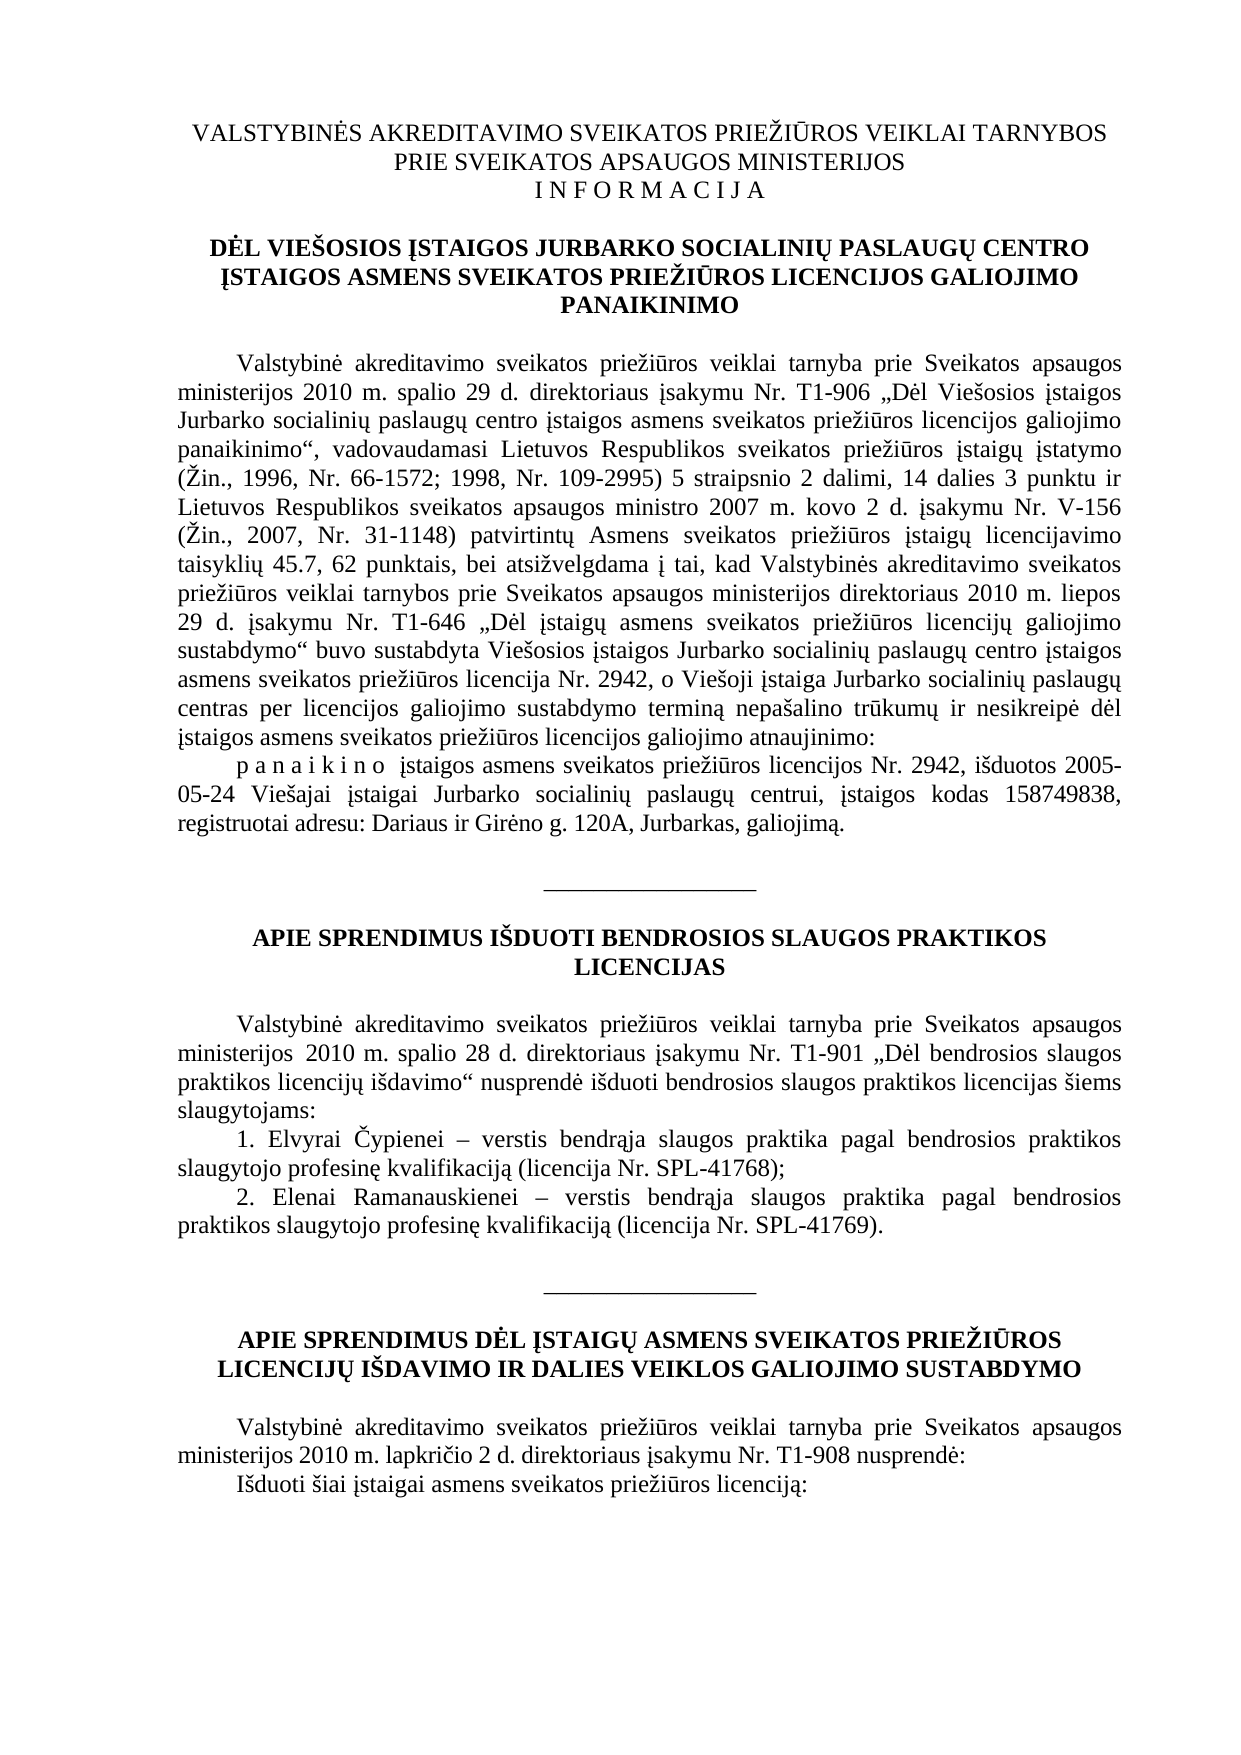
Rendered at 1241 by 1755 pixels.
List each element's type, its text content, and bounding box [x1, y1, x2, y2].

text Valstybinė akreditavimo sveikatos priežiūros veiklai tarnyba prie Sveikatos apsaugos ministerijos 2010 m. lapkričio 2 d. direktoriaus įsakymu Nr. T1-908 nusprendė: [177, 1412, 1122, 1469]
text APIE SPRENDIMUS DĖL ĮSTAIGŲ ASMENS SVEIKATOS PRIEŽIŪROS LICENCIJŲ IŠDAVIMO IR DALIES VEIKLOS GALIOJIMO SUSTABDYMO [177, 1326, 1122, 1383]
text Valstybinė akreditavimo sveikatos priežiūros veiklai tarnyba prie Sveikatos apsaugos ministerijos 2010 m. spalio 28 d. direktoriaus įsakymu Nr. T1-901 „Dėl bendrosios slaugos praktikos licencijų išdavimo“ nusprendė išduoti bendrosios slaugos praktikos licencijas šiems slaugytojams: [177, 1009, 1122, 1124]
text INFORMACIJA [177, 176, 1122, 204]
text APIE SPRENDIMUS IŠDUOTI BENDROSIOS SLAUGOS PRAKTIKOS LICENCIJAS [177, 923, 1122, 981]
text panaikino įstaigos asmens sveikatos priežiūros licencijos Nr. 2942, išduotos 2005-05-24 Viešajai įstaigai Jurbarko socialinių paslaugų centrui, įstaigos kodas 158749838, registruotai adresu: Dariaus ir Girėno g. 120A, Jurbarkas, galiojimą. [177, 751, 1122, 837]
text _________________ [177, 1268, 1122, 1297]
text VALSTYBINĖS AKREDITAVIMO SVEIKATOS PRIEŽIŪROS VEIKLAI TARNYBOS PRIE SVEIKATOS APSAUGOS MINISTERIJOS [177, 118, 1122, 176]
text 2. Elenai Ramanauskienei – verstis bendrąja slaugos praktika pagal bendrosios praktikos slaugytojo profesinę kvalifikaciją (licencija Nr. SPL-41769). [177, 1182, 1122, 1239]
text DĖL ViešoSIOS įstaigOS Jurbarko socialinių paslaugų centrO ĮSTAIGOS ASMENS SVEIKATOS PRIEŽIŪROS LICENCIJOS GALIOJIMO PANAIKINIMO [177, 233, 1122, 319]
text 1. Elvyrai Čypienei – verstis bendrąja slaugos praktika pagal bendrosios praktikos slaugytojo profesinę kvalifikaciją (licencija Nr. SPL-41768); [177, 1124, 1122, 1182]
text _________________ [177, 866, 1122, 894]
text Valstybinė akreditavimo sveikatos priežiūros veiklai tarnyba prie Sveikatos apsaugos ministerijos 2010 m. spalio 29 d. direktoriaus įsakymu Nr. T1-906 „Dėl Viešosios įstaigos Jurbarko socialinių paslaugų centro įstaigos asmens sveikatos priežiūros licencijos galiojimo panaikinimo“, vadovaudamasi Lietuvos Respublikos sveikatos priežiūros įstaigų įstatymo (Žin., 1996, Nr. 66-1572; 1998, Nr. 109-2995) 5 straipsnio 2 dalimi, 14 dalies 3 punktu ir Lietuvos Respublikos sveikatos apsaugos ministro 2007 m. kovo 2 d. įsakymu Nr. V-156 (Žin., 2007, Nr. 31-1148) patvirtintų Asmens sveikatos priežiūros įstaigų licencijavimo taisyklių 45.7, 62 punktais, bei atsižvelgdama į tai, kad Valstybinės akreditavimo sveikatos priežiūros veiklai tarnybos prie Sveikatos apsaugos ministerijos direktoriaus 2010 m. liepos 29 d. įsakymu Nr. T1-646 „Dėl įstaigų asmens sveikatos priežiūros licencijų galiojimo sustabdymo“ buvo sustabdyta Viešosios įstaigos Jurbarko socialinių paslaugų centro įstaigos asmens sveikatos priežiūros licencija Nr. 2942, o Viešoji įstaiga Jurbarko socialinių paslaugų centras per licencijos galiojimo sustabdymo terminą nepašalino trūkumų ir nesikreipė dėl įstaigos asmens sveikatos priežiūros licencijos galiojimo atnaujinimo: [177, 348, 1122, 751]
text Išduoti šiai įstaigai asmens sveikatos priežiūros licenciją: [177, 1469, 1122, 1498]
